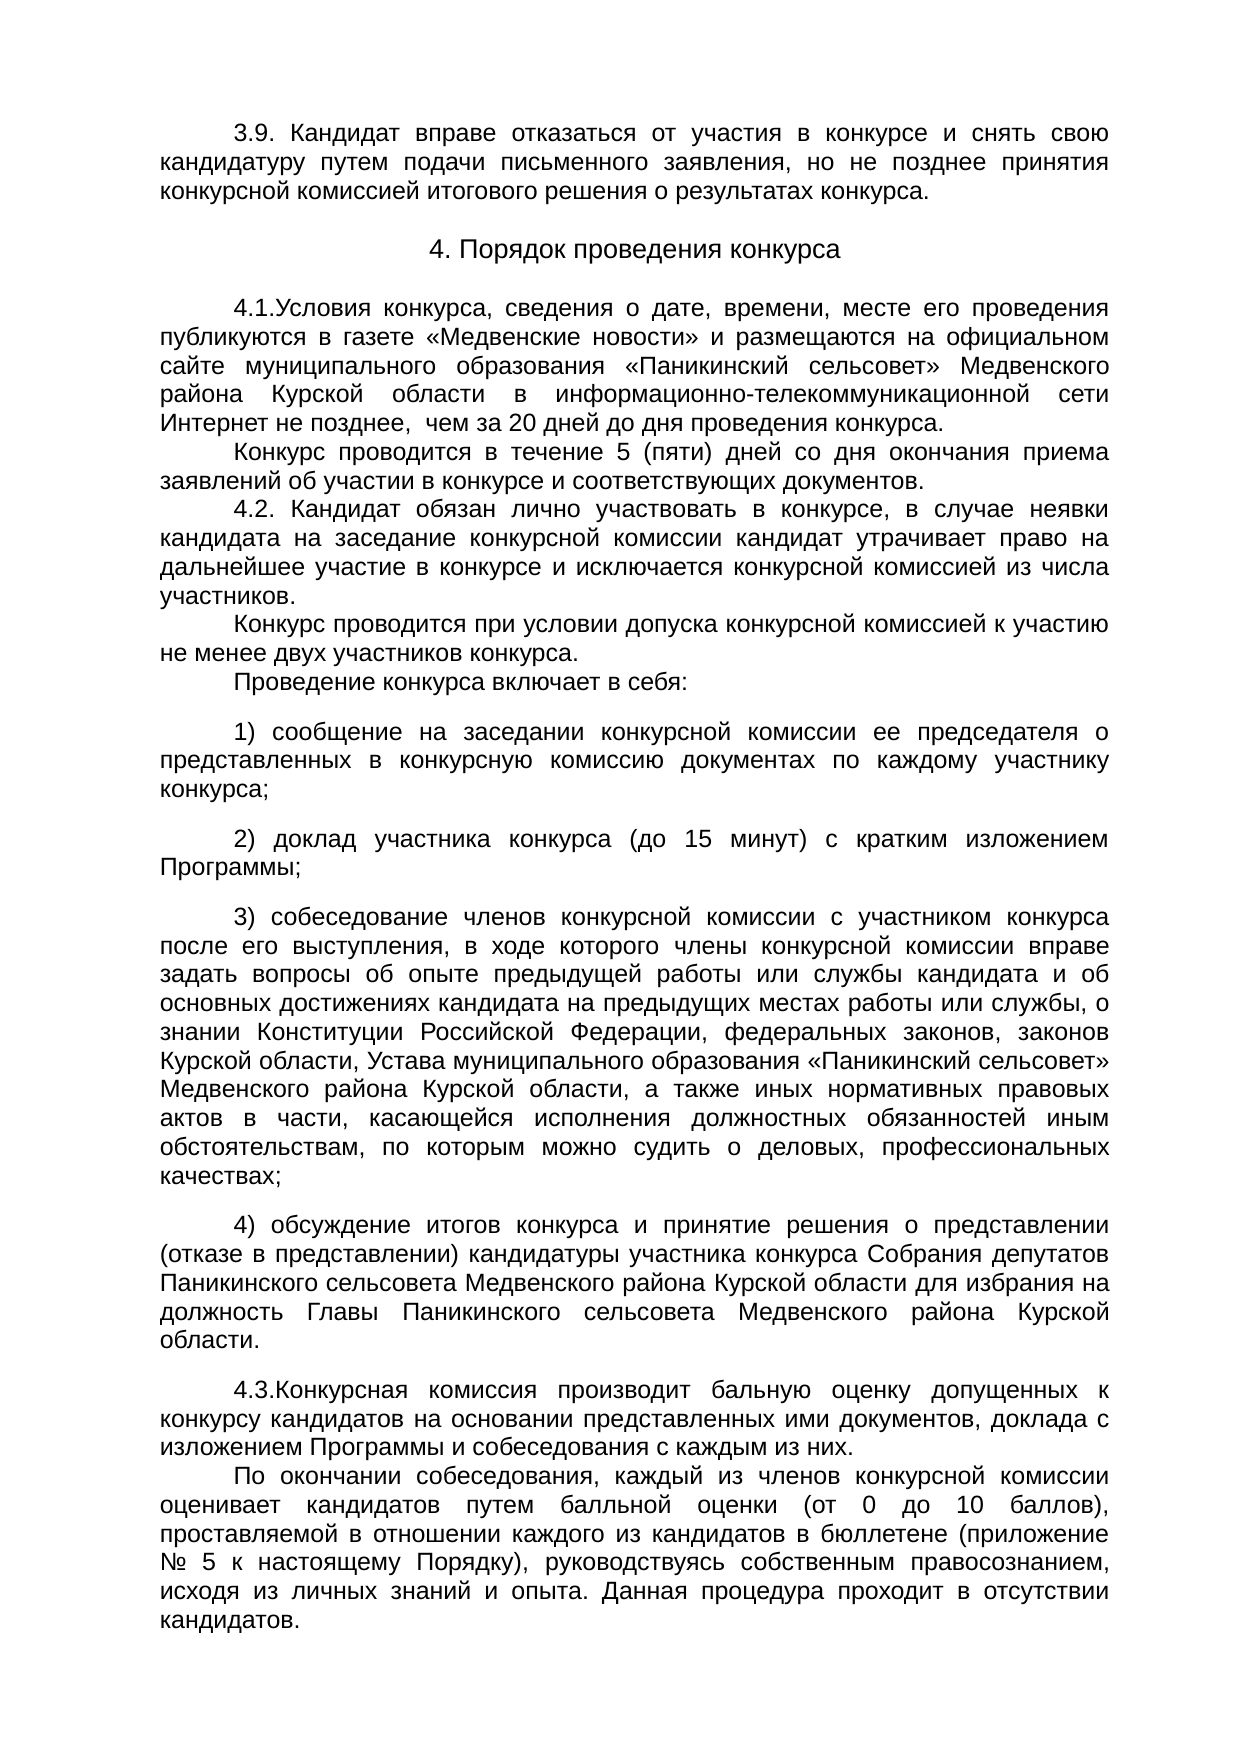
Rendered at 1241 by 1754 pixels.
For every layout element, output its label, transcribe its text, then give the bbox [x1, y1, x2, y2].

text 4.3.Конкурсная комиссия производит бальную оценку допущенных к конкурсу кандидатов на основании представленных ими документов, доклада с изложением Программы и собеседования с каждым из них. [159, 1375, 1110, 1461]
text Конкурс проводится в течение 5 (пяти) дней со дня окончания приема заявлений об участии в конкурсе и соответствующих документов. [159, 437, 1110, 494]
text 4.2. Кандидат обязан лично участвовать в конкурсе, в случае неявки кандидата на заседание конкурсной комиссии кандидат утрачивает право на дальнейшее участие в конкурсе и исключается конкурсной комиссией из числа участников. [159, 494, 1110, 609]
text 3.9. Кандидат вправе отказаться от участия в конкурсе и снять свою кандидатуру путем подачи письменного заявления, но не позднее принятия конкурсной комиссией итогового решения о результатах конкурса. [159, 118, 1110, 204]
text Проведение конкурса включает в себя: [159, 667, 1110, 696]
text 3) собеседование членов конкурсной комиссии с участником конкурса после его выступления, в ходе которого члены конкурсной комиссии вправе задать вопросы об опыте предыдущей работы или службы кандидата и об основных достижениях кандидата на предыдущих местах работы или службы, о знании Конституции Российской Федерации, федеральных законов, законов Курской области, Устава муниципального образования «Паникинский сельсовет» Медвенского района Курской области, а также иных нормативных правовых актов в части, касающейся исполнения должностных обязанностей иным обстоятельствам, по которым можно судить о деловых, профессиональных качествах; [159, 902, 1110, 1189]
text По окончании собеседования, каждый из членов конкурсной комиссии оценивает кандидатов путем балльной оценки (от 0 до 10 баллов), проставляемой в отношении каждого из кандидатов в бюллетене (приложение № 5 к настоящему Порядку), руководствуясь собственным правосознанием, исходя из личных знаний и опыта. Данная процедура проходит в отсутствии кандидатов. [159, 1461, 1110, 1633]
text 2) доклад участника конкурса (до 15 минут) с кратким изложением Программы; [159, 823, 1110, 881]
text 4. Порядок проведения конкурса [159, 233, 1110, 264]
text Конкурс проводится при условии допуска конкурсной комиссией к участию не менее двух участников конкурса. [159, 609, 1110, 667]
text 4) обсуждение итогов конкурса и принятие решения о представлении (отказе в представлении) кандидатуры участника конкурса Собрания депутатов Паникинского сельсовета Медвенского района Курской области для избрания на должность Главы Паникинского сельсовета Медвенского района Курской области. [159, 1210, 1110, 1354]
text 4.1.Условия конкурса, сведения о дате, времени, месте его проведения публикуются в газете «Медвенские новости» и размещаются на официальном сайте муниципального образования «Паникинский сельсовет» Медвенского района Курской области в информационно-телекоммуникационной сети Интернет не позднее, чем за 20 дней до дня проведения конкурса. [159, 293, 1110, 437]
text 1) сообщение на заседании конкурсной комиссии ее председателя о представленных в конкурсную комиссию документах по каждому участнику конкурса; [159, 716, 1110, 803]
